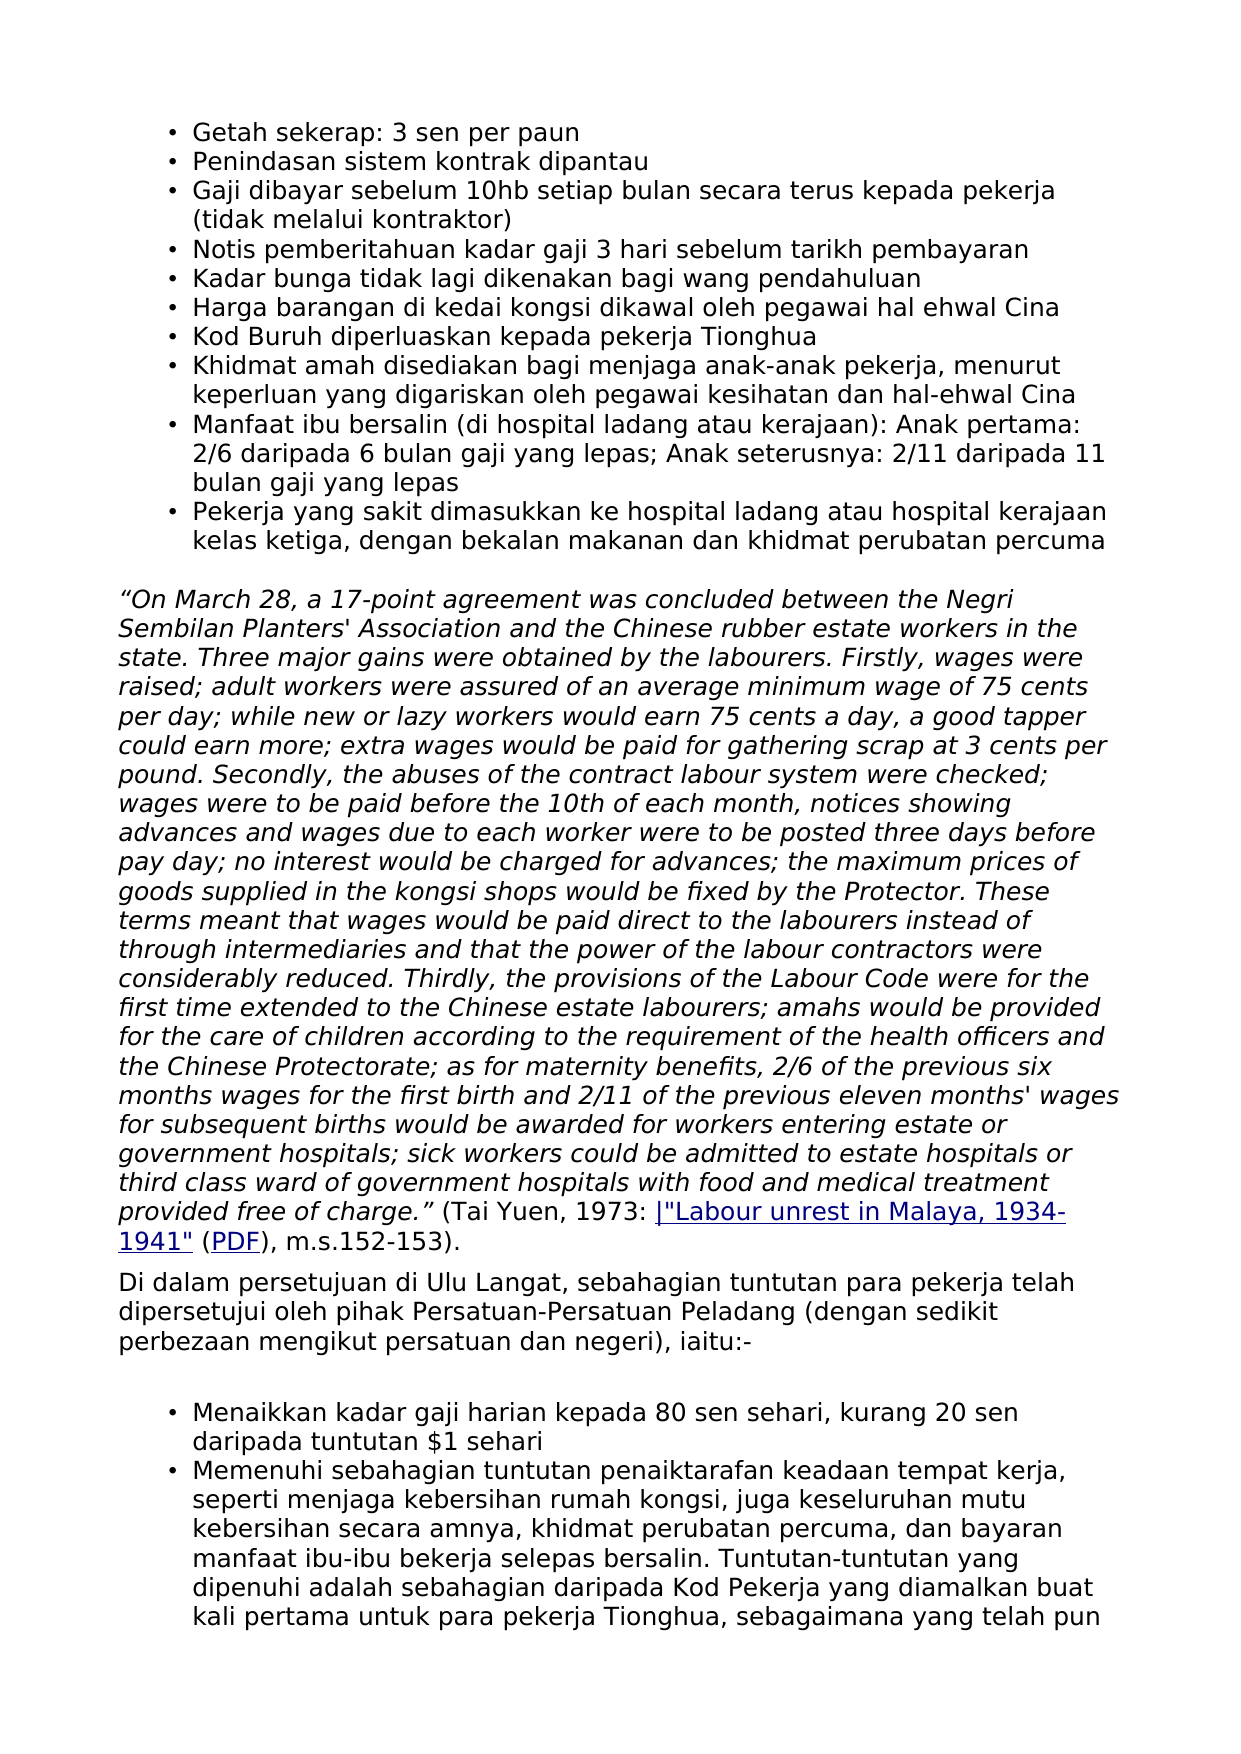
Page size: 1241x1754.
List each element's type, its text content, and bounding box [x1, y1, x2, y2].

list Penindasan sistem kontrak dipantau [177, 147, 1122, 176]
list Kadar bunga tidak lagi dikenakan bagi wang pendahuluan [177, 264, 1122, 293]
list Khidmat amah disediakan bagi menjaga anak-anak pekerja, menurut keperluan yang digariskan oleh pegawai kesihatan dan hal-ehwal Cina [177, 351, 1122, 410]
list Pekerja yang sakit dimasukkan ke hospital ladang atau hospital kerajaan kelas ketiga, dengan bekalan makanan dan khidmat perubatan percuma [177, 497, 1122, 556]
text “On March 28, a 17-point agreement was concluded between the Negri Sembilan Planters' Association and the Chinese rubber estate workers in the state. Three major gains were obtained by the labourers. Firstly, wages were raised; adult workers were assured of an average minimum wage of 75 cents per day; while new or lazy workers would earn 75 cents a day, a good tapper could earn more; extra wages would be paid for gathering scrap at 3 cents per pound. Secondly, the abuses of the contract labour system were checked; wages were to be paid before the 10th of each month, notices showing advances and wages due to each worker were to be posted three days before pay day; no interest would be charged for advances; the maximum prices of goods supplied in the kongsi shops would be fixed by the Protector. These terms meant that wages would be paid direct to the labourers instead of through intermediaries and that the power of the labour contractors were considerably reduced. Thirdly, the provisions of the Labour Code were for the first time extended to the Chinese estate labourers; amahs would be provided for the care of children according to the requirement of the health officers and the Chinese Protectorate; as for maternity benefits, 2/6 of the previous six months wages for the first birth and 2/11 of the previous eleven months' wages for subsequent births would be awarded for workers entering estate or government hospitals; sick workers could be admitted to estate hospitals or third class ward of government hospitals with food and medical treatment provided free of charge.” (Tai Yuen, 1973: |"Labour unrest in Malaya, 1934-1941" (PDF), m.s.152-153). [118, 585, 1122, 1256]
list Menaikkan kadar gaji harian kepada 80 sen sehari, kurang 20 sen daripada tuntutan $1 sehari [177, 1398, 1122, 1456]
list Notis pemberitahuan kadar gaji 3 hari sebelum tarikh pembayaran [177, 235, 1122, 264]
list Harga barangan di kedai kongsi dikawal oleh pegawai hal ehwal Cina [177, 293, 1122, 322]
list Manfaat ibu bersalin (di hospital ladang atau kerajaan): Anak pertama: 2/6 daripada 6 bulan gaji yang lepas; Anak seterusnya: 2/11 daripada 11 bulan gaji yang lepas [177, 410, 1122, 497]
list Getah sekerap: 3 sen per paun [177, 118, 1122, 147]
list Memenuhi sebahagian tuntutan penaiktarafan keadaan tempat kerja, seperti menjaga kebersihan rumah kongsi, juga keseluruhan mutu kebersihan secara amnya, khidmat perubatan percuma, dan bayaran manfaat ibu-ibu bekerja selepas bersalin. Tuntutan-tuntutan yang dipenuhi adalah sebahagian daripada Kod Pekerja yang diamalkan buat kali pertama untuk para pekerja Tionghua, sebagaimana yang telah pun [177, 1456, 1122, 1631]
list Gaji dibayar sebelum 10hb setiap bulan secara terus kepada pekerja (tidak melalui kontraktor) [177, 176, 1122, 235]
text Di dalam persetujuan di Ulu Langat, sebahagian tuntutan para pekerja telah dipersetujui oleh pihak Persatuan-Persatuan Peladang (dengan sedikit perbezaan mengikut persatuan dan negeri), iaitu:- [118, 1268, 1122, 1356]
list Kod Buruh diperluaskan kepada pekerja Tionghua [177, 322, 1122, 351]
